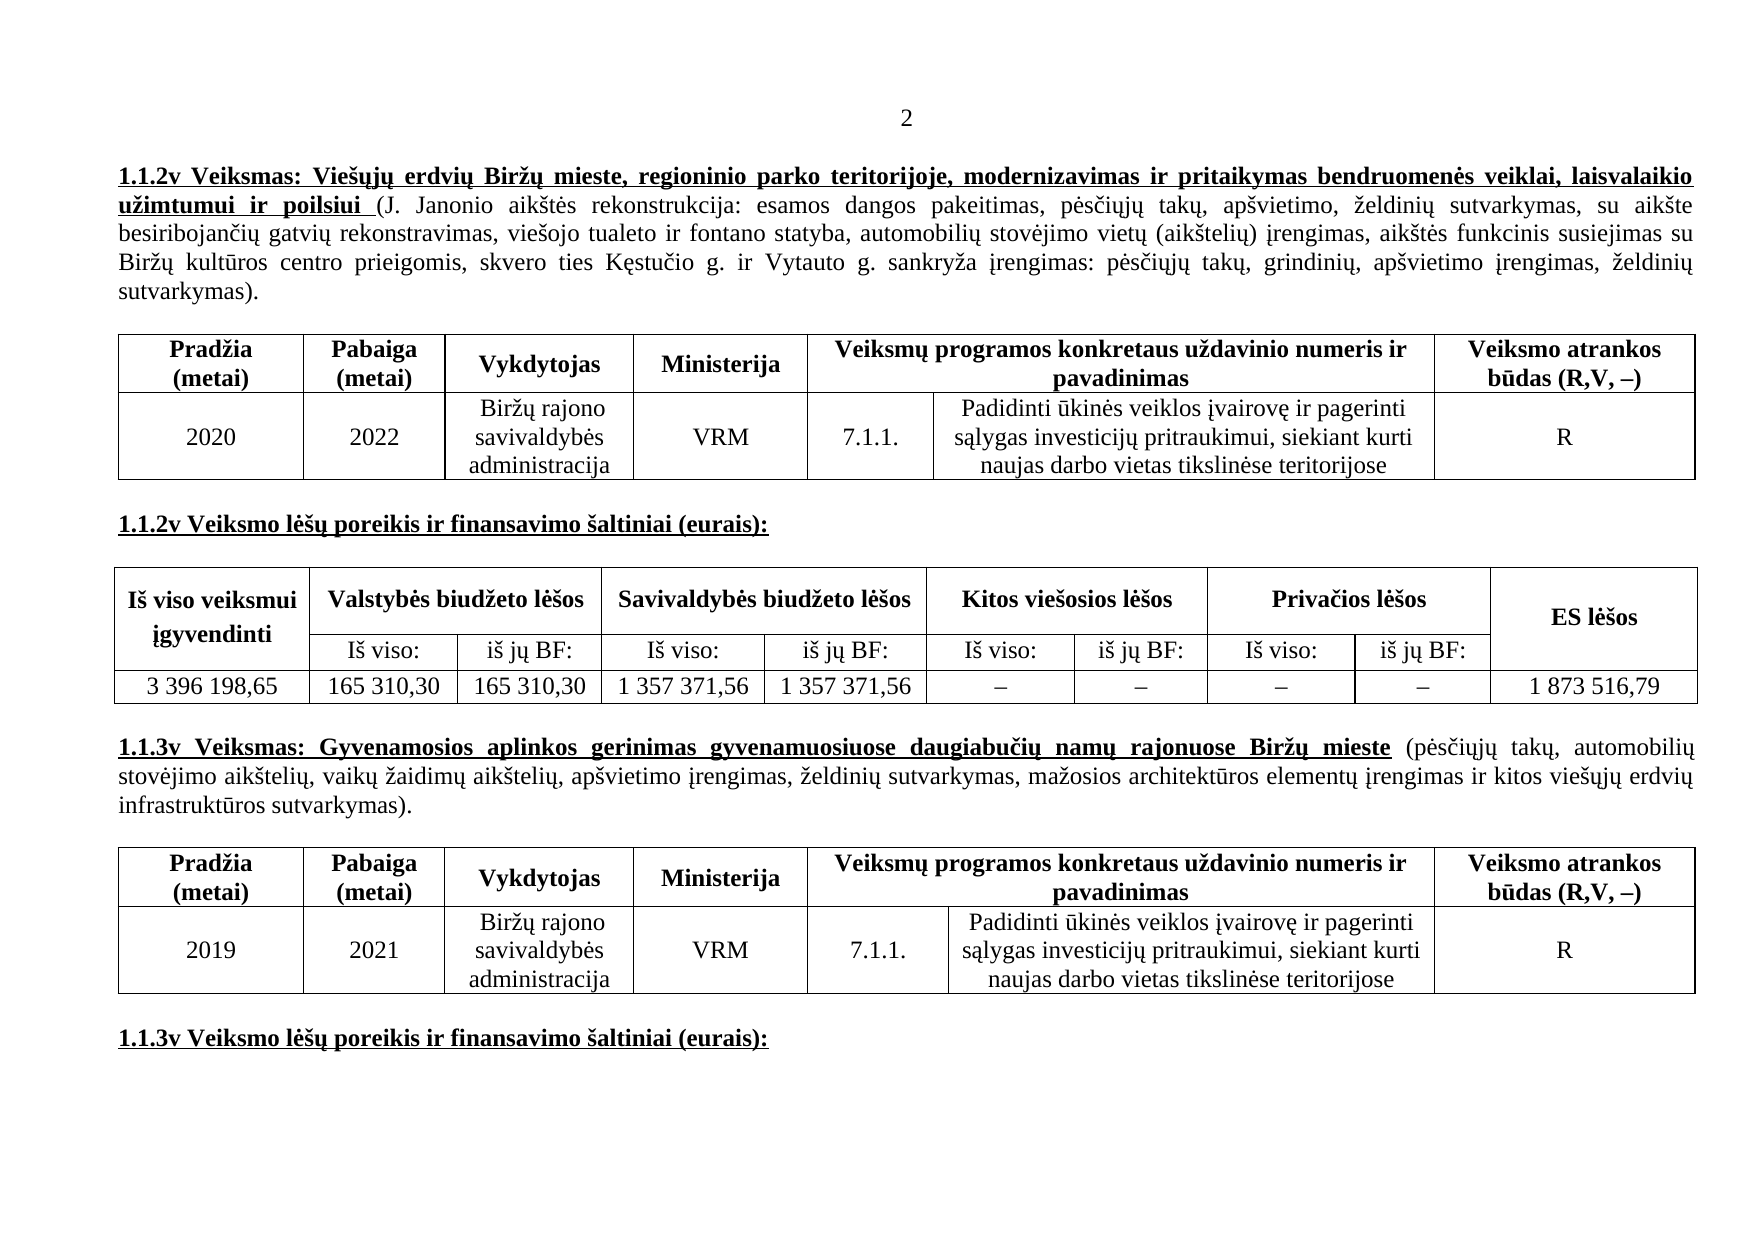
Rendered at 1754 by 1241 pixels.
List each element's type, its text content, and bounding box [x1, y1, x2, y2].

table_cell 2021 [304, 907, 444, 993]
table_cell Iš viso: [310, 635, 457, 670]
table_header Kitos viešosios lėšos [927, 568, 1207, 634]
table_header Pradžia (metai) [119, 848, 303, 906]
table_header Savivaldybės biudžeto lėšos [602, 568, 926, 634]
table_cell 1 357 371,56 [765, 671, 926, 702]
table_cell – [1208, 671, 1354, 702]
table_header Valstybės biudžeto lėšos [310, 568, 601, 634]
table_cell VRM [634, 907, 807, 993]
text 1.1.3v Veiksmas: Gyvenamosios aplinkos gerinimas gyvenamuosiuose daugiabučių namų rajonuose Biržų mieste (pėsčiųjų takų, automobilių stovėjimo aikštelių, vaikų žaidimų aikštelių, apšvietimo įrengimas, želdinių sutvarkymas, mažosios architektūros elementų įrengimas ir kitos viešųjų erdvių infrastruktūros sutvarkymas). [118, 732, 1695, 818]
table_cell 3 396 198,65 [115, 671, 309, 702]
table_cell Iš viso: [602, 635, 764, 670]
table_cell 2022 [304, 393, 444, 479]
table_cell – [1356, 671, 1490, 702]
table_cell 2020 [119, 393, 303, 479]
table_cell 165 310,30 [458, 671, 601, 702]
table_cell 2019 [119, 907, 303, 993]
table_cell 1 357 371,56 [602, 671, 764, 702]
table_cell 7.1.1. [808, 907, 948, 993]
table_header Pabaiga (metai) [304, 848, 444, 906]
table_cell Iš viso: [1208, 635, 1354, 670]
table_header Vykdytojas [445, 848, 633, 906]
table_header Vykdytojas [446, 335, 633, 392]
table_cell Biržų rajono savivaldybės administracija [445, 907, 633, 993]
table_cell iš jų BF: [1356, 635, 1490, 670]
table_cell Biržų rajono savivaldybės administracija [446, 393, 633, 479]
table_header Privačios lėšos [1208, 568, 1490, 634]
text 1.1.3v Veiksmo lėšų poreikis ir finansavimo šaltiniai (eurais): [118, 1023, 1695, 1052]
table_cell – [1075, 671, 1207, 702]
table_header Ministerija [634, 335, 807, 392]
table_header Pradžia (metai) [119, 335, 303, 392]
table_cell Padidinti ūkinės veiklos įvairovę ir pagerinti sąlygas investicijų pritraukimui, siekiant kurti naujas darbo vietas tikslinėse teritorijose [949, 907, 1434, 993]
table_cell Iš viso: [927, 635, 1074, 670]
table_header Iš viso veiksmui įgyvendinti [115, 568, 309, 670]
table_cell VRM [634, 393, 807, 479]
table_cell iš jų BF: [458, 635, 601, 670]
table_cell iš jų BF: [1075, 635, 1207, 670]
table_header Veiksmų programos konkretaus uždavinio numeris ir pavadinimas [808, 335, 1434, 392]
table_cell – [927, 671, 1074, 702]
text 1.1.2v Veiksmo lėšų poreikis ir finansavimo šaltiniai (eurais): [118, 509, 1695, 538]
table_cell R [1435, 907, 1694, 993]
table_header Ministerija [634, 848, 807, 906]
table_header ES lėšos [1491, 568, 1697, 670]
text 1.1.2v Veiksmas: Viešųjų erdvių Biržų mieste, regioninio parko teritorijoje, modernizavimas ir pritaikymas bendruomenės veiklai, laisvalaikio užimtumui ir poilsiui (J. Janonio aikštės rekonstrukcija: esamos dangos pakeitimas, pėsčiųjų takų, apšvietimo, želdinių sutvarkymas, su aikšte besiribojančių gatvių rekonstravimas, viešojo tualeto ir fontano statyba, automobilių stovėjimo vietų (aikštelių) įrengimas, aikštės funkcinis susiejimas su Biržų kultūros centro prieigomis, skvero ties Kęstučio g. ir Vytauto g. sankryža įrengimas: pėsčiųjų takų, grindinių, apšvietimo įrengimas, želdinių sutvarkymas). [118, 161, 1695, 305]
table_cell 165 310,30 [310, 671, 457, 702]
table_cell 7.1.1. [808, 393, 933, 479]
table_cell 1 873 516,79 [1491, 671, 1697, 702]
table_cell R [1435, 393, 1694, 479]
table_cell Padidinti ūkinės veiklos įvairovę ir pagerinti sąlygas investicijų pritraukimui, siekiant kurti naujas darbo vietas tikslinėse teritorijose [934, 393, 1434, 479]
table_cell iš jų BF: [765, 635, 926, 670]
table_header Veiksmo atrankos būdas (R,V, –) [1435, 335, 1694, 392]
table_header Veiksmo atrankos būdas (R,V, –) [1435, 848, 1694, 906]
table_header Pabaiga (metai) [304, 335, 444, 392]
table_header Veiksmų programos konkretaus uždavinio numeris ir pavadinimas [808, 848, 1434, 906]
